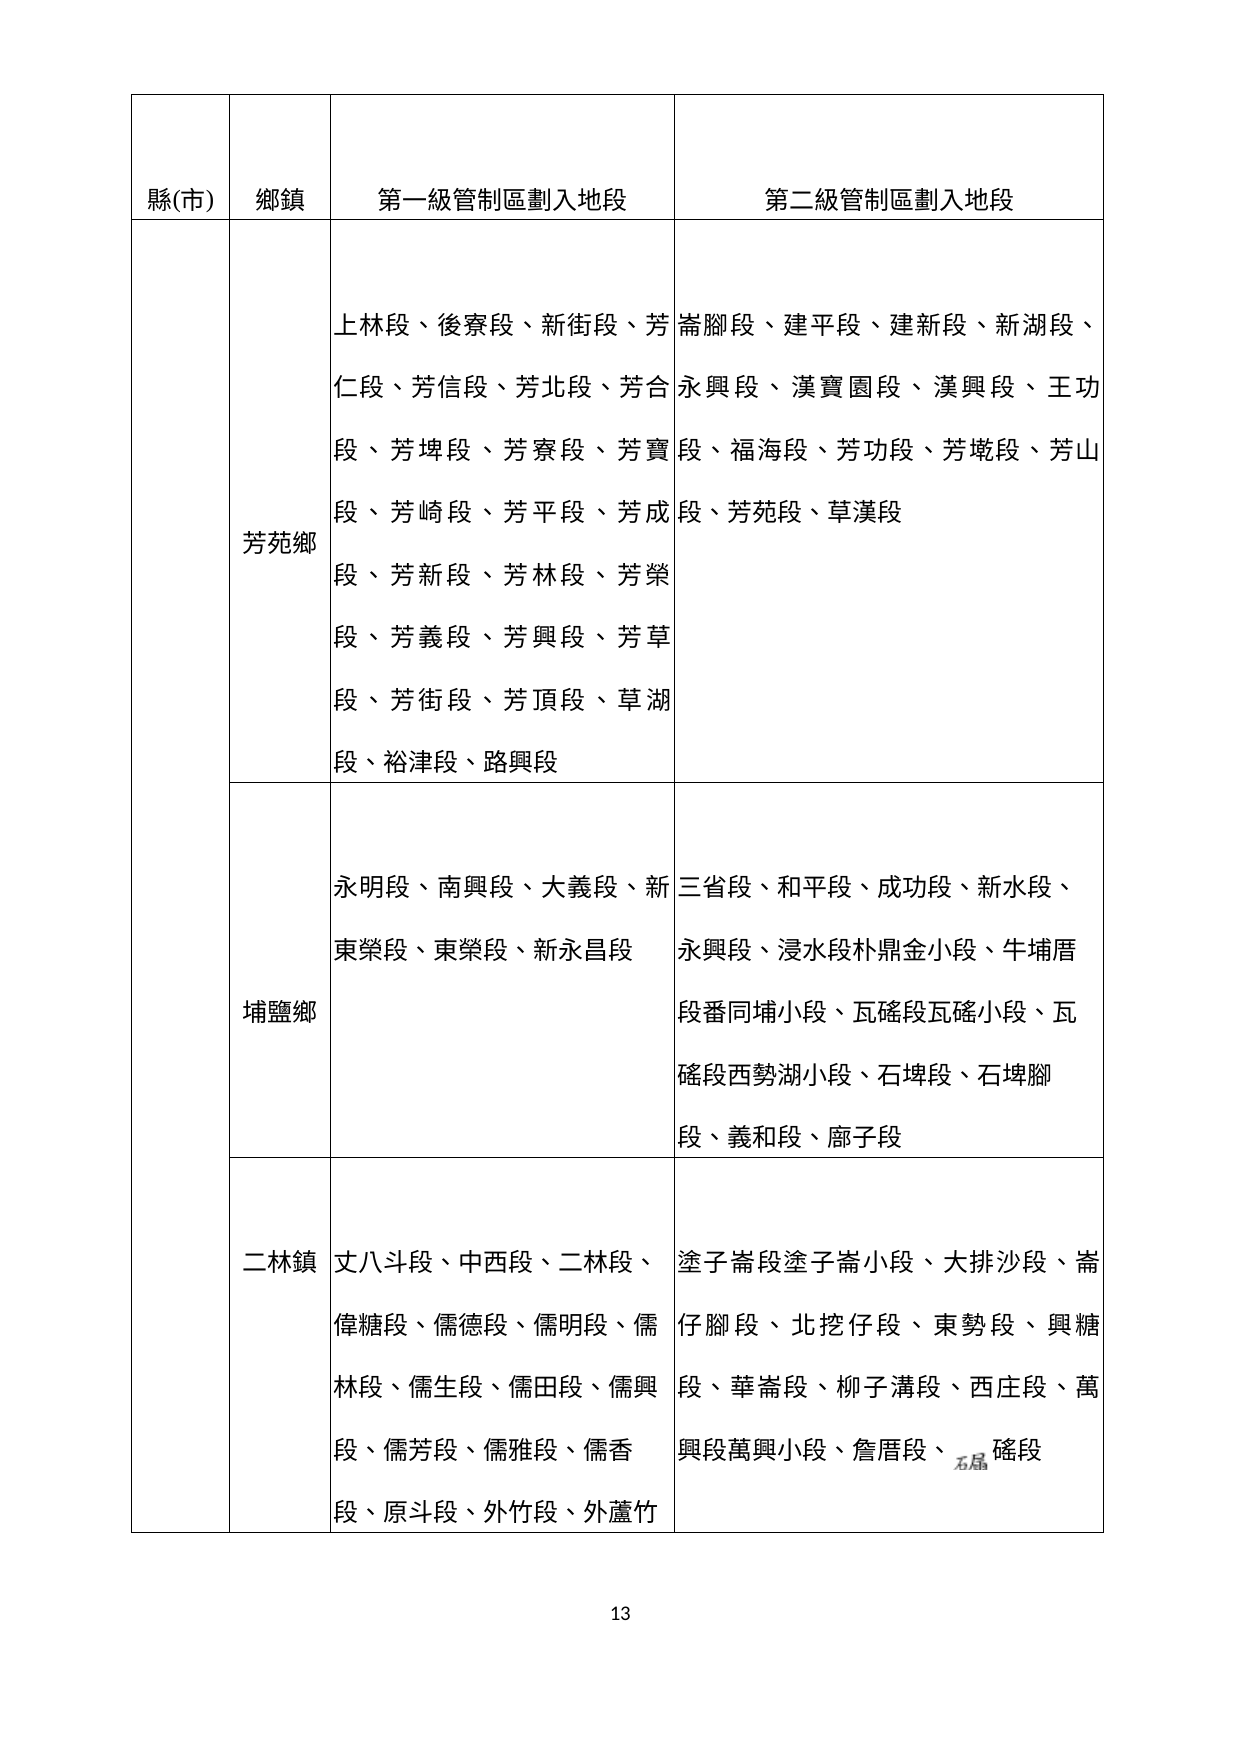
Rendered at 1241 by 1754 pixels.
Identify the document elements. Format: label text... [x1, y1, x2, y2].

table_cell 崙腳段、建平段、建新段、新湖段、永興段、漢寶園段、漢興段、王功段、福海段、芳功段、芳墘段、芳山段、芳苑段、草漢段 [675, 220, 1103, 782]
table_header [1104, 94, 1109, 219]
table_cell 上林段、後寮段、新街段、芳仁段、芳信段、芳北段、芳合段、芳埤段、芳寮段、芳寶段、芳崎段、芳平段、芳成段、芳新段、芳林段、芳榮段、芳義段、芳興段、芳草段、芳街段、芳頂段、草湖段、裕津段、路興段 [331, 220, 674, 782]
table_cell [1104, 1157, 1109, 1532]
table_cell [132, 220, 229, 1532]
table_cell 埔鹽鄉 [230, 783, 330, 1157]
table_cell 丈八斗段、中西段、二林段、偉糖段、儒德段、儒明段、儒林段、儒生段、儒田段、儒興段、儒芳段、儒雅段、儒香段、原斗段、外竹段、外蘆竹 [331, 1158, 674, 1532]
table_cell 二林鎮 [230, 1158, 330, 1532]
table_header 第一級管制區劃入地段 [331, 95, 674, 219]
table_header 第二級管制區劃入地段 [675, 95, 1103, 219]
table_header 鄉鎮 [230, 95, 330, 219]
table_cell 三省段、和平段、成功段、新水段、永興段、浸水段朴鼎金小段、牛埔厝段番同埔小段、瓦磘段瓦磘小段、瓦磘段西勢湖小段、石埤段、石埤腳段、義和段、廍子段 [675, 783, 1103, 1157]
table_cell 芳苑鄉 [230, 220, 330, 782]
table_cell 塗子崙段塗子崙小段、大排沙段、崙仔腳段、北挖仔段、東勢段、興糖段、華崙段、柳子溝段、西庄段、萬興段萬興小段、詹厝段、磘段 [675, 1158, 1103, 1532]
table_cell [1104, 219, 1109, 782]
table_header 縣(市) [132, 95, 229, 219]
table_cell [1104, 782, 1109, 1157]
table_cell 永明段、南興段、大義段、新東榮段、東榮段、新永昌段 [331, 783, 674, 1157]
